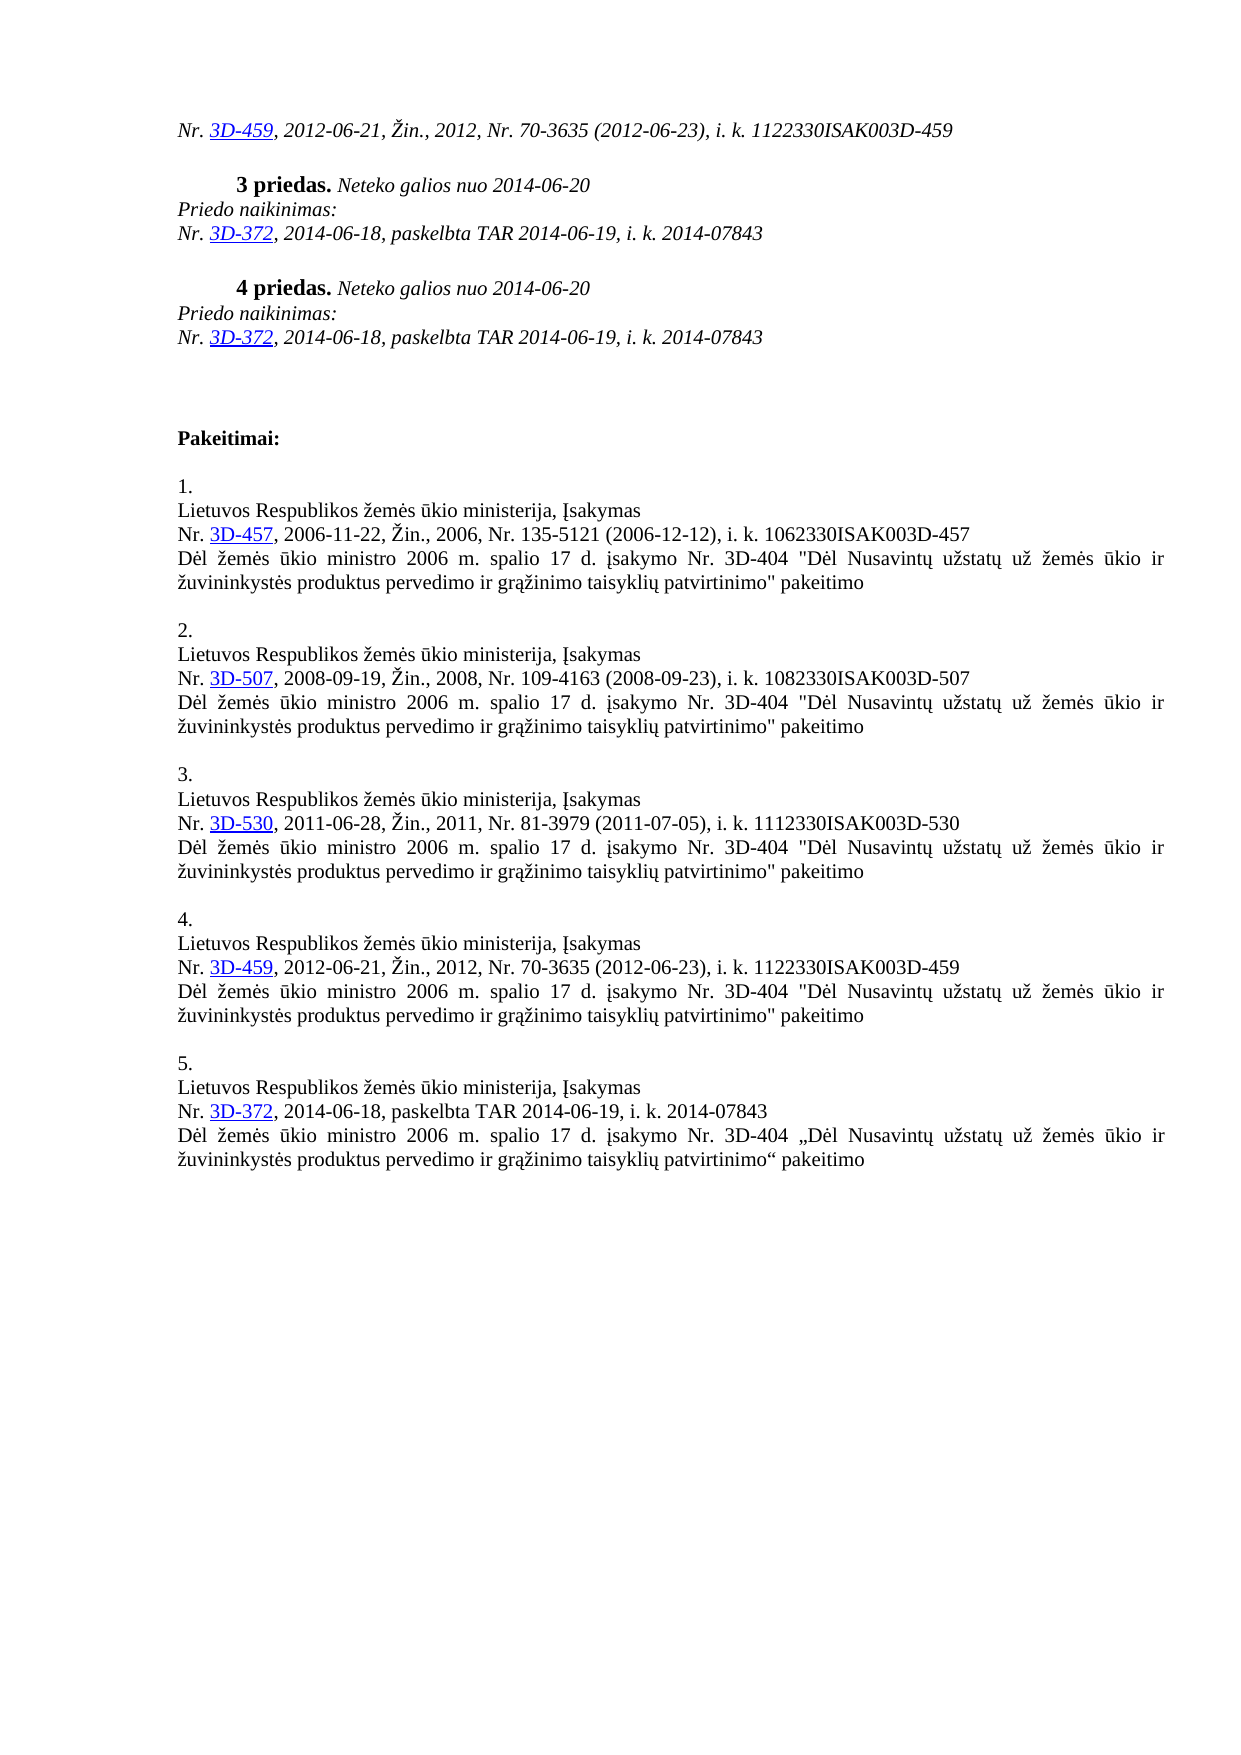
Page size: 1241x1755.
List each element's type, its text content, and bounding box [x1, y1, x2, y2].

text Lietuvos Respublikos žemės ūkio ministerija, Įsakymas [177, 642, 1166, 666]
text Pakeitimai: [177, 426, 1166, 449]
text 4 priedas. Neteko galios nuo 2014-06-20 [177, 274, 1166, 301]
text 2. [177, 618, 1166, 642]
text 3. [177, 762, 1166, 786]
text Nr. 3D-530, 2011-06-28, Žin., 2011, Nr. 81-3979 (2011-07-05), i. k. 1112330ISAK003D-530 [177, 811, 1166, 834]
text Nr. 3D-507, 2008-09-19, Žin., 2008, Nr. 109-4163 (2008-09-23), i. k. 1082330ISAK003D-507 [177, 666, 1166, 690]
text Lietuvos Respublikos žemės ūkio ministerija, Įsakymas [177, 786, 1166, 811]
text Nr. 3D-457, 2006-11-22, Žin., 2006, Nr. 135-5121 (2006-12-12), i. k. 1062330ISAK003D-457 [177, 522, 1166, 546]
text Priedo naikinimas: [177, 301, 1166, 324]
text Dėl žemės ūkio ministro 2006 m. spalio 17 d. įsakymo Nr. 3D-404 "Dėl Nusavintų užstatų už žemės ūkio ir žuvininkystės produktus pervedimo ir grąžinimo taisyklių patvirtinimo" pakeitimo [177, 546, 1166, 594]
text Dėl žemės ūkio ministro 2006 m. spalio 17 d. įsakymo Nr. 3D-404 „Dėl Nusavintų užstatų už žemės ūkio ir žuvininkystės produktus pervedimo ir grąžinimo taisyklių patvirtinimo“ pakeitimo [177, 1123, 1166, 1171]
text Dėl žemės ūkio ministro 2006 m. spalio 17 d. įsakymo Nr. 3D-404 "Dėl Nusavintų užstatų už žemės ūkio ir žuvininkystės produktus pervedimo ir grąžinimo taisyklių patvirtinimo" pakeitimo [177, 979, 1166, 1027]
text Nr. 3D-459, 2012-06-21, Žin., 2012, Nr. 70-3635 (2012-06-23), i. k. 1122330ISAK003D-459 [177, 955, 1166, 979]
text Nr. 3D-372, 2014-06-18, paskelbta TAR 2014-06-19, i. k. 2014-07843 [177, 1099, 1166, 1123]
text Nr. 3D-459, 2012-06-21, Žin., 2012, Nr. 70-3635 (2012-06-23), i. k. 1122330ISAK003D-459 [177, 118, 1166, 142]
text Nr. 3D-372, 2014-06-18, paskelbta TAR 2014-06-19, i. k. 2014-07843 [177, 324, 1166, 349]
text 4. [177, 907, 1166, 931]
text 3 priedas. Neteko galios nuo 2014-06-20 [177, 171, 1166, 197]
text 5. [177, 1051, 1166, 1075]
text Lietuvos Respublikos žemės ūkio ministerija, Įsakymas [177, 931, 1166, 955]
text 1. [177, 474, 1166, 498]
text Nr. 3D-372, 2014-06-18, paskelbta TAR 2014-06-19, i. k. 2014-07843 [177, 221, 1166, 245]
text Dėl žemės ūkio ministro 2006 m. spalio 17 d. įsakymo Nr. 3D-404 "Dėl Nusavintų užstatų už žemės ūkio ir žuvininkystės produktus pervedimo ir grąžinimo taisyklių patvirtinimo" pakeitimo [177, 690, 1166, 738]
text Lietuvos Respublikos žemės ūkio ministerija, Įsakymas [177, 498, 1166, 522]
text Dėl žemės ūkio ministro 2006 m. spalio 17 d. įsakymo Nr. 3D-404 "Dėl Nusavintų užstatų už žemės ūkio ir žuvininkystės produktus pervedimo ir grąžinimo taisyklių patvirtinimo" pakeitimo [177, 834, 1166, 883]
text Priedo naikinimas: [177, 197, 1166, 221]
text Lietuvos Respublikos žemės ūkio ministerija, Įsakymas [177, 1075, 1166, 1099]
